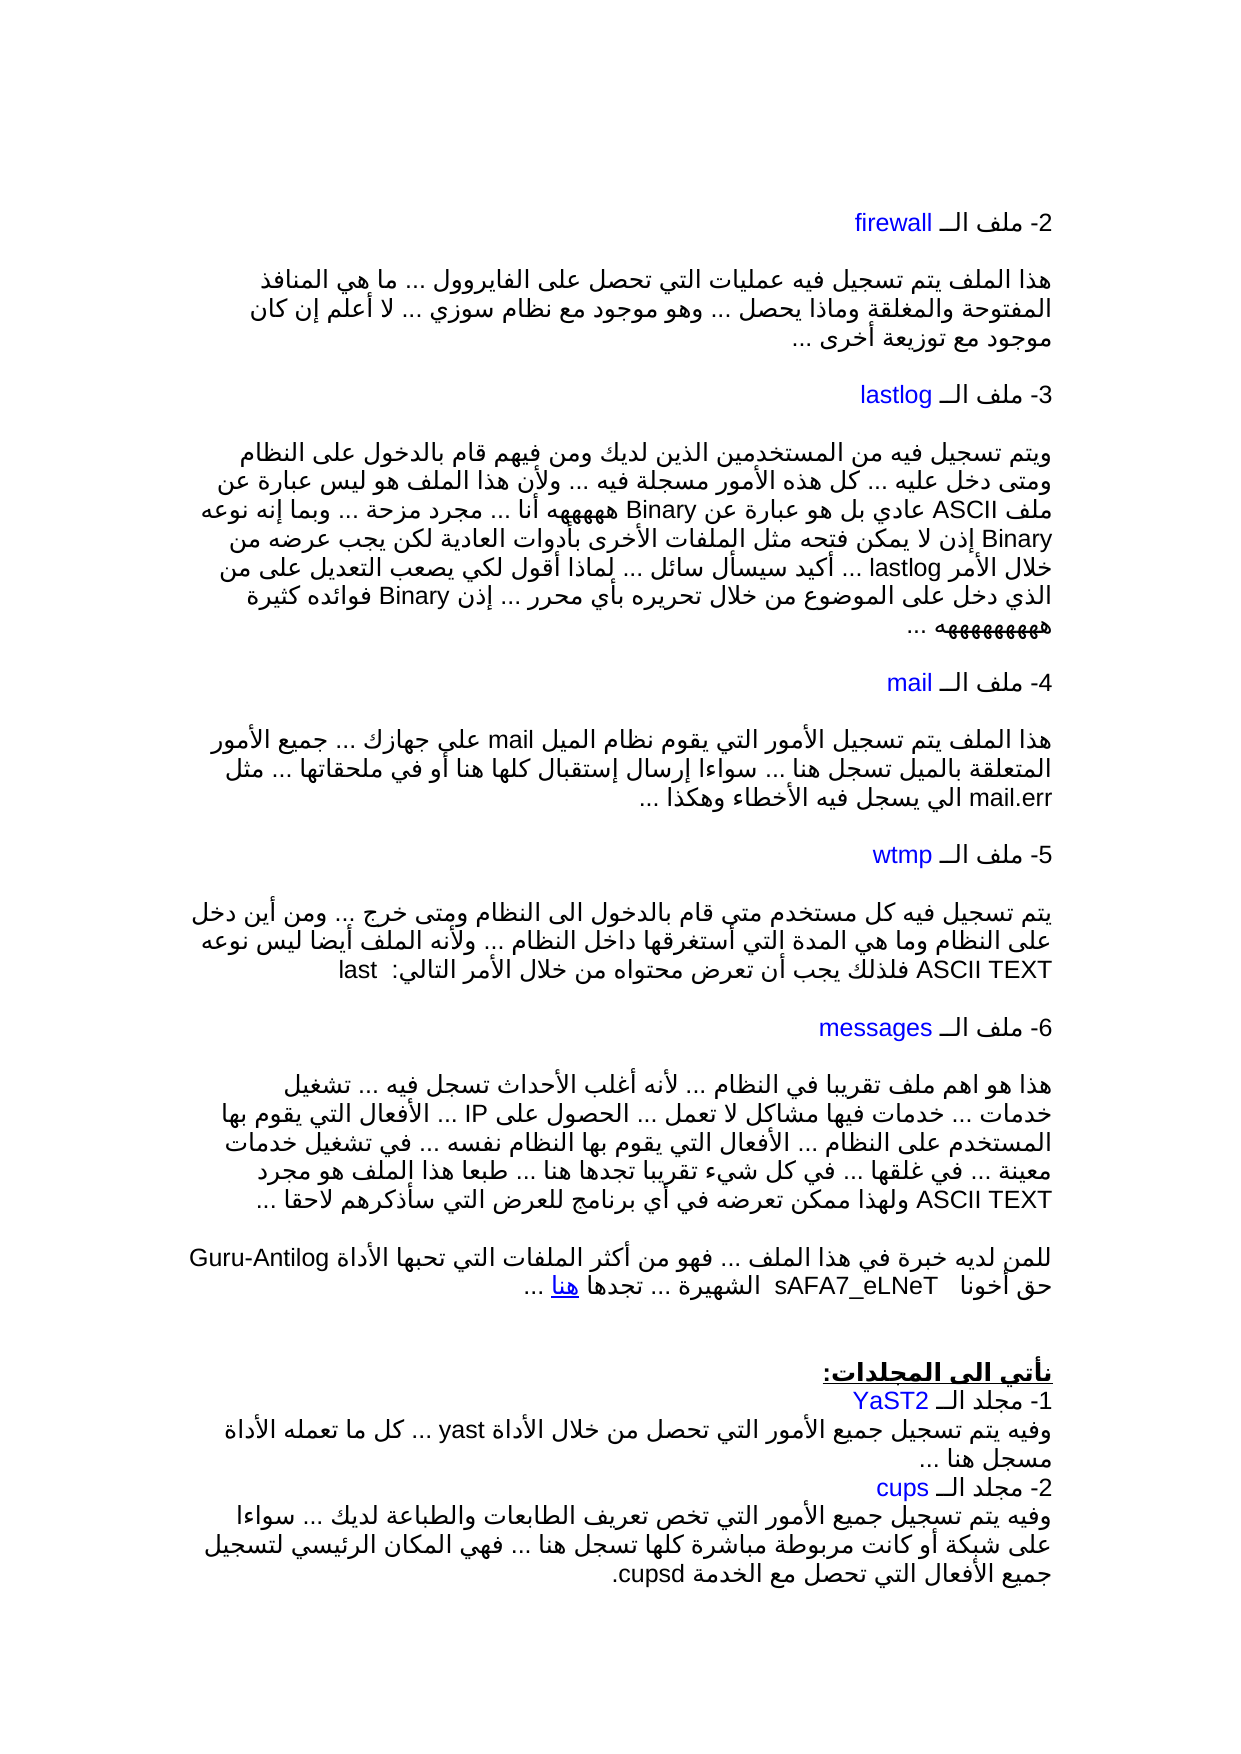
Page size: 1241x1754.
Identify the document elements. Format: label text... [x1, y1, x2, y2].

text هذا الملف يتم تسجيل الأمور التي يقوم نظام الميل mail على جهازك ... جميع الأمور المتعلقة بالميل تسجل هنا ... سواءا إرسال إستقبال كلها هنا أو في ملحقاتها ... مثل mail.err الي يسجل فيه الأخطاء وهكذا ... 5- ملف الــ wtmp [187, 696, 1053, 869]
text هذا الملف يتم تسجيل فيه عمليات التي تحصل على الفايروول ... ما هي المنافذ المفتوحة والمغلقة وماذا يحصل ... وهو موجود مع نظام سوزي ... ﻻ أعلم إن كان موجود مع توزيعة أخرى ... 3- ملف الــ lastlog [187, 265, 1053, 437]
text يتم تسجيل فيه كل مستخدم متى قام بالدخول الى النظام ومتى خرج ... ومن أين دخل على النظام وما هي المدة التي أستغرقها داخل النظام ... ولأنه الملف أيضا ليس نوعه ASCII TEXT فلذلك يجب أن تعرض محتواه من خلال الأمر التالي: last 6- ملف الــ messages [187, 869, 1053, 1070]
text ويتم تسجيل فيه من المستخدمين الذين لديك ومن فيهم قام بالدخول على النظام ومتى دخل عليه ... كل هذه الأمور مسجلة فيه ... ولأن هذا الملف هو ليس عبارة عن ملف ASCII عادي بل هو عبارة عن Binary هههههه أنا ... مجرد مزحة ... وبما إنه نوعه Binary إذن ﻻ يمكن فتحه مثل الملفات الأخرى بأدوات العادية لكن يجب عرضه من خلال الأمر lastlog ... أكيد سيسأل سائل ... لماذا أقول لكي يصعب التعديل على من الذي دخل على الموضوع من خلال تحريره بأي محرر ... إذن Binary فوائده كثيرة هههههههههه ... 4- ملف الــ mail [187, 437, 1053, 696]
text 2- ملف الــ firewall [187, 207, 1053, 265]
text هذا هو اهم ملف تقريبا في النظام ... ﻷنه أغلب الأحداث تسجل فيه ... تشغيل خدمات ... خدمات فيها مشاكل ﻻ تعمل ... الحصول على IP ... الأفعال التي يقوم بها المستخدم على النظام ... الأفعال التي يقوم بها النظام نفسه ... في تشغيل خدمات معينة ... في غلقها ... في كل شيء تقريبا تجدها هنا ... طبعا هذا الملف هو مجرد ASCII TEXT ولهذا ممكن تعرضه في أي برنامج للعرض التي سأذكرهم لاحقا ... للمن لديه خبرة في هذا الملف ... فهو من أكثر الملفات التي تحبها الأداة Guru-Antilog حق أخونا sAFA7_eLNeT الشهيرة ... تجدها هنا ... نأتي الى المجلدات: 1- مجلد الــ YaST2 وفيه يتم تسجيل جميع الأمور التي تحصل من خلال الأداة yast ... كل ما تعمله الأداة مسجل هنا ... 2- مجلد الــ cups وفيه يتم تسجيل جميع الأمور التي تخص تعريف الطابعات والطباعة لديك ... سواءا على شبكة أو كانت مربوطة مباشرة كلها تسجل هنا ... فهي المكان الرئيسي لتسجيل جميع الأفعال التي تحصل مع الخدمة cupsd. 3- مجلد الــ samba هنا يتم تسجيل جميع الأفعال التي تحصل مع الخدمة السامبا ... التي تستعمل في مشاركة الملفات بين انظمة التشغيل وغيرها من الأمور الكثيرة التي تقدمها هذه الخدمة ... كل ما يخصها تجده هنا ... 4- مجلد الــ squid هذا المجلد يتم تسجيل فيه جميع الأفعال التي تقوم بها خدمة الـ squid ... فيها عدة ملفات ... منها لتسجيل الأخطاء ومنها لتسجيل المواقع التي يتم زيارتها من قبل المستخدمين على الشبكة المربوطة بسيرفر الــ squid ... وأيضا الكثير من الأمور الأخرى ... بإمكانك الدخول اليه والتفرج بنفسك ... خامسا: ما هي أهم أدوات عرض اللوج ؟ كما أتضح لنا في الأعلى إنه البعض منها ﻻ يمكن عرضه من خلال أدوات التصفح العادية وتحتاج الى أدوات خاصة مثل الـ last والـ lastlog ... أما الملفات الأخرى فيمكنك عرضها من خلال التالي: [187, 1070, 1053, 1587]
